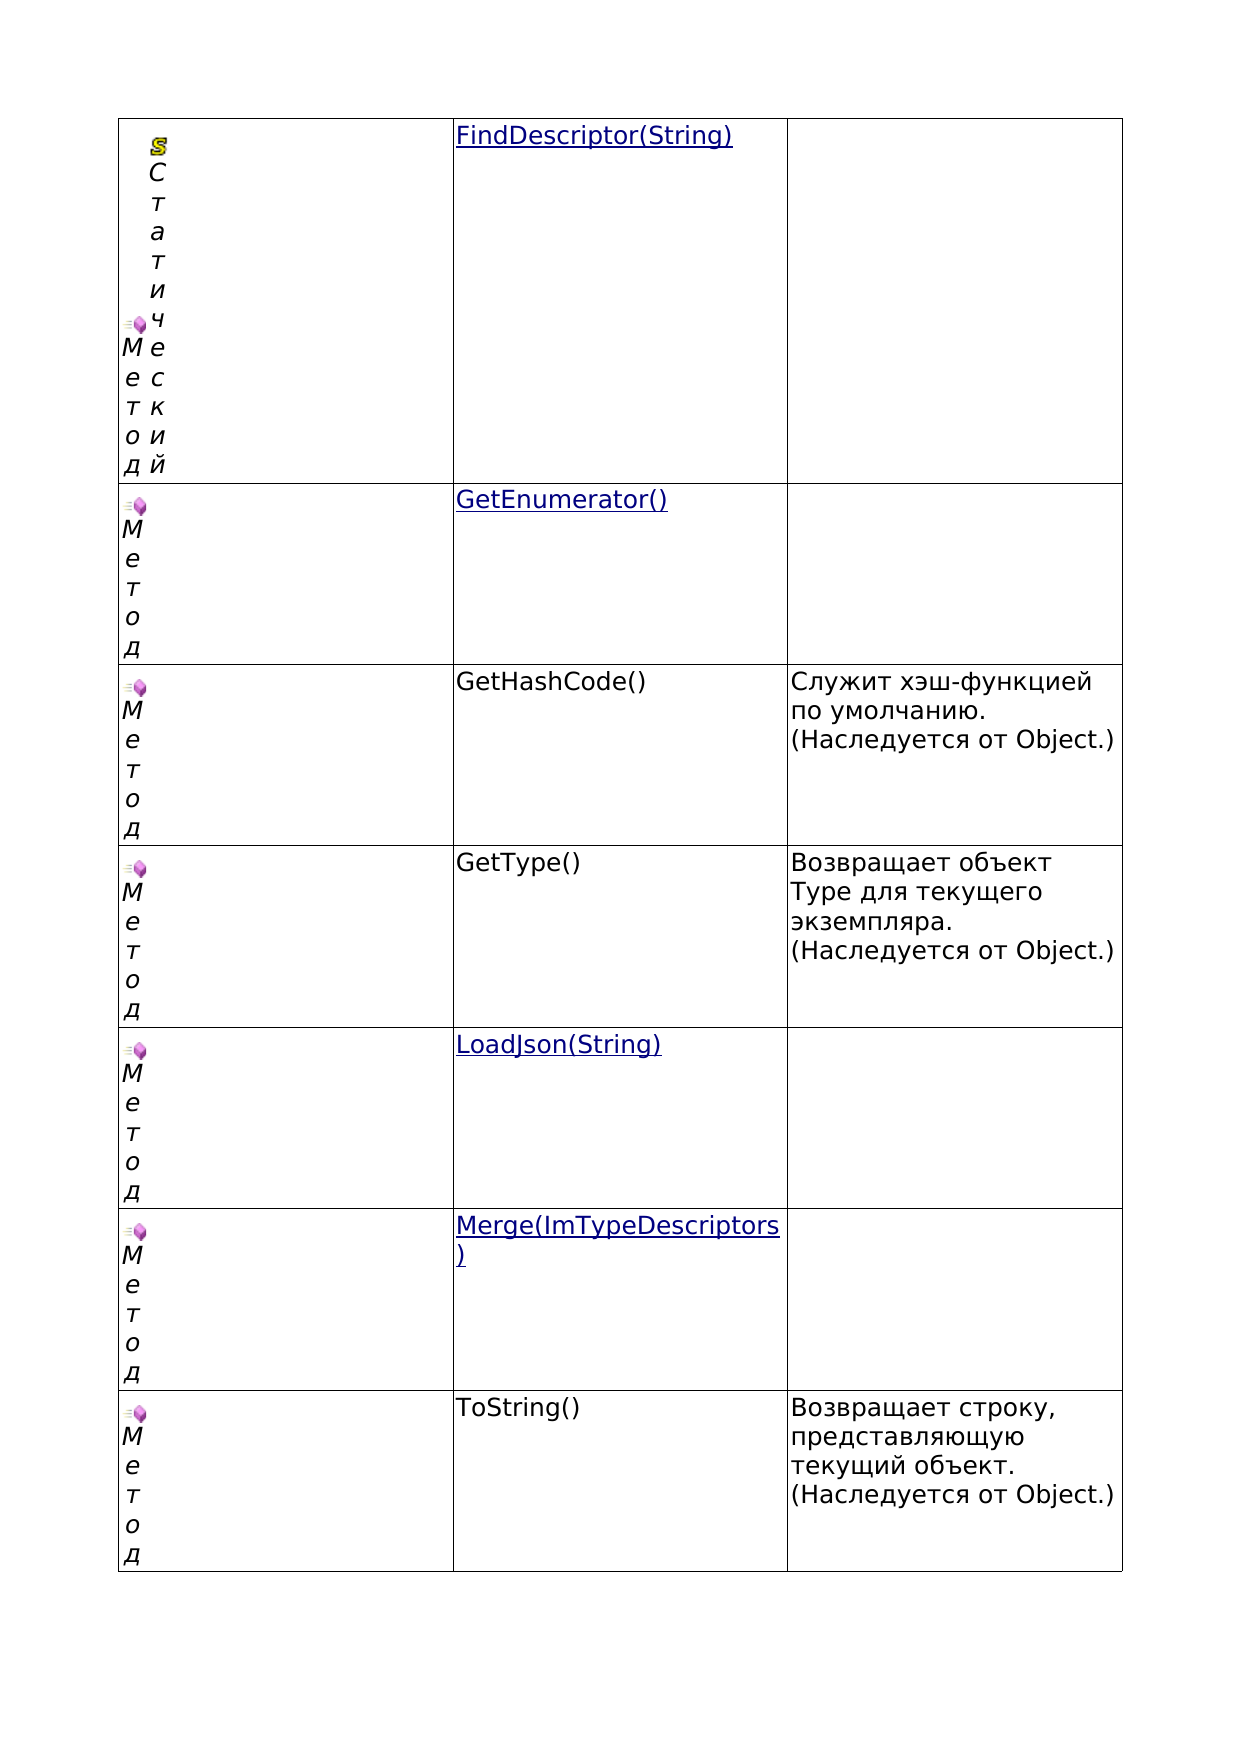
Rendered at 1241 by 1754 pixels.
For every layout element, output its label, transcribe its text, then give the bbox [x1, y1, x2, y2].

table_cell [788, 484, 1122, 664]
picture [121, 860, 147, 878]
picture [121, 1223, 147, 1241]
table_cell GetType() [454, 846, 787, 1027]
table_cell Возвращает строку, представляющую текущий объект. (Наследуется от Object.) [788, 1391, 1122, 1571]
table_cell ToString() [454, 1391, 787, 1571]
table_cell GetHashCode() [454, 665, 787, 845]
table_cell FindDescriptor(String) [454, 119, 787, 482]
picture [121, 316, 146, 334]
table_cell [119, 846, 453, 1027]
table_cell [788, 119, 1122, 482]
table_cell [119, 665, 453, 845]
table_cell [119, 1209, 453, 1390]
table_cell [788, 1209, 1122, 1390]
picture [146, 133, 172, 159]
table_cell LoadJson(String) [454, 1028, 787, 1208]
picture [121, 1042, 147, 1060]
picture [121, 679, 147, 697]
picture [121, 1405, 147, 1423]
table_cell GetEnumerator() [454, 484, 787, 664]
table_cell Служит хэш-функцией по умолчанию. (Наследуется от Object.) [788, 665, 1122, 845]
table_cell Merge(ImTypeDescriptors) [454, 1209, 787, 1390]
picture [121, 497, 147, 516]
table_cell [119, 484, 453, 664]
table_cell Возвращает объект Type для текущего экземпляра. (Наследуется от Object.) [788, 846, 1122, 1027]
table_cell [119, 119, 453, 482]
table_cell [119, 1391, 453, 1571]
table_cell [788, 1028, 1122, 1208]
table_cell [119, 1028, 453, 1208]
